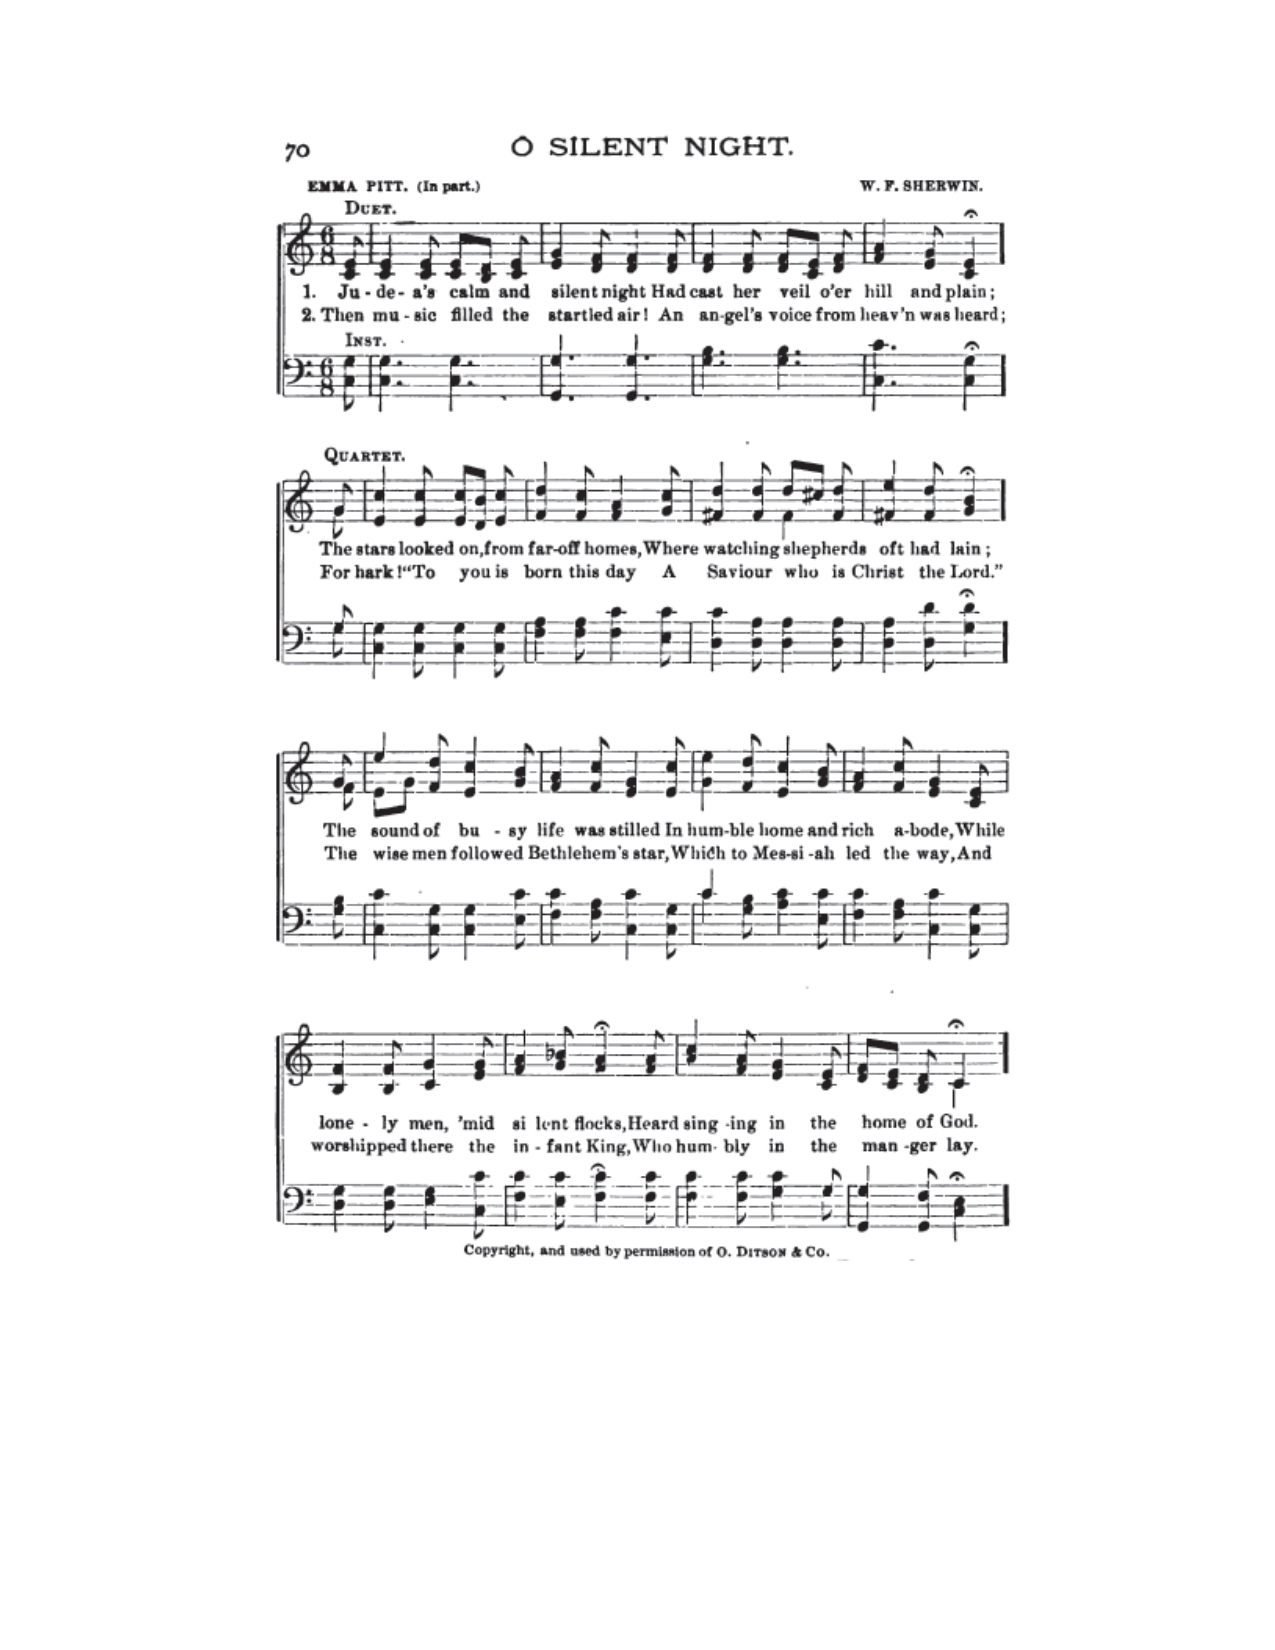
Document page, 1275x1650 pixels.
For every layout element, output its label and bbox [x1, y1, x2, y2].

picture [250, 118, 1025, 1261]
